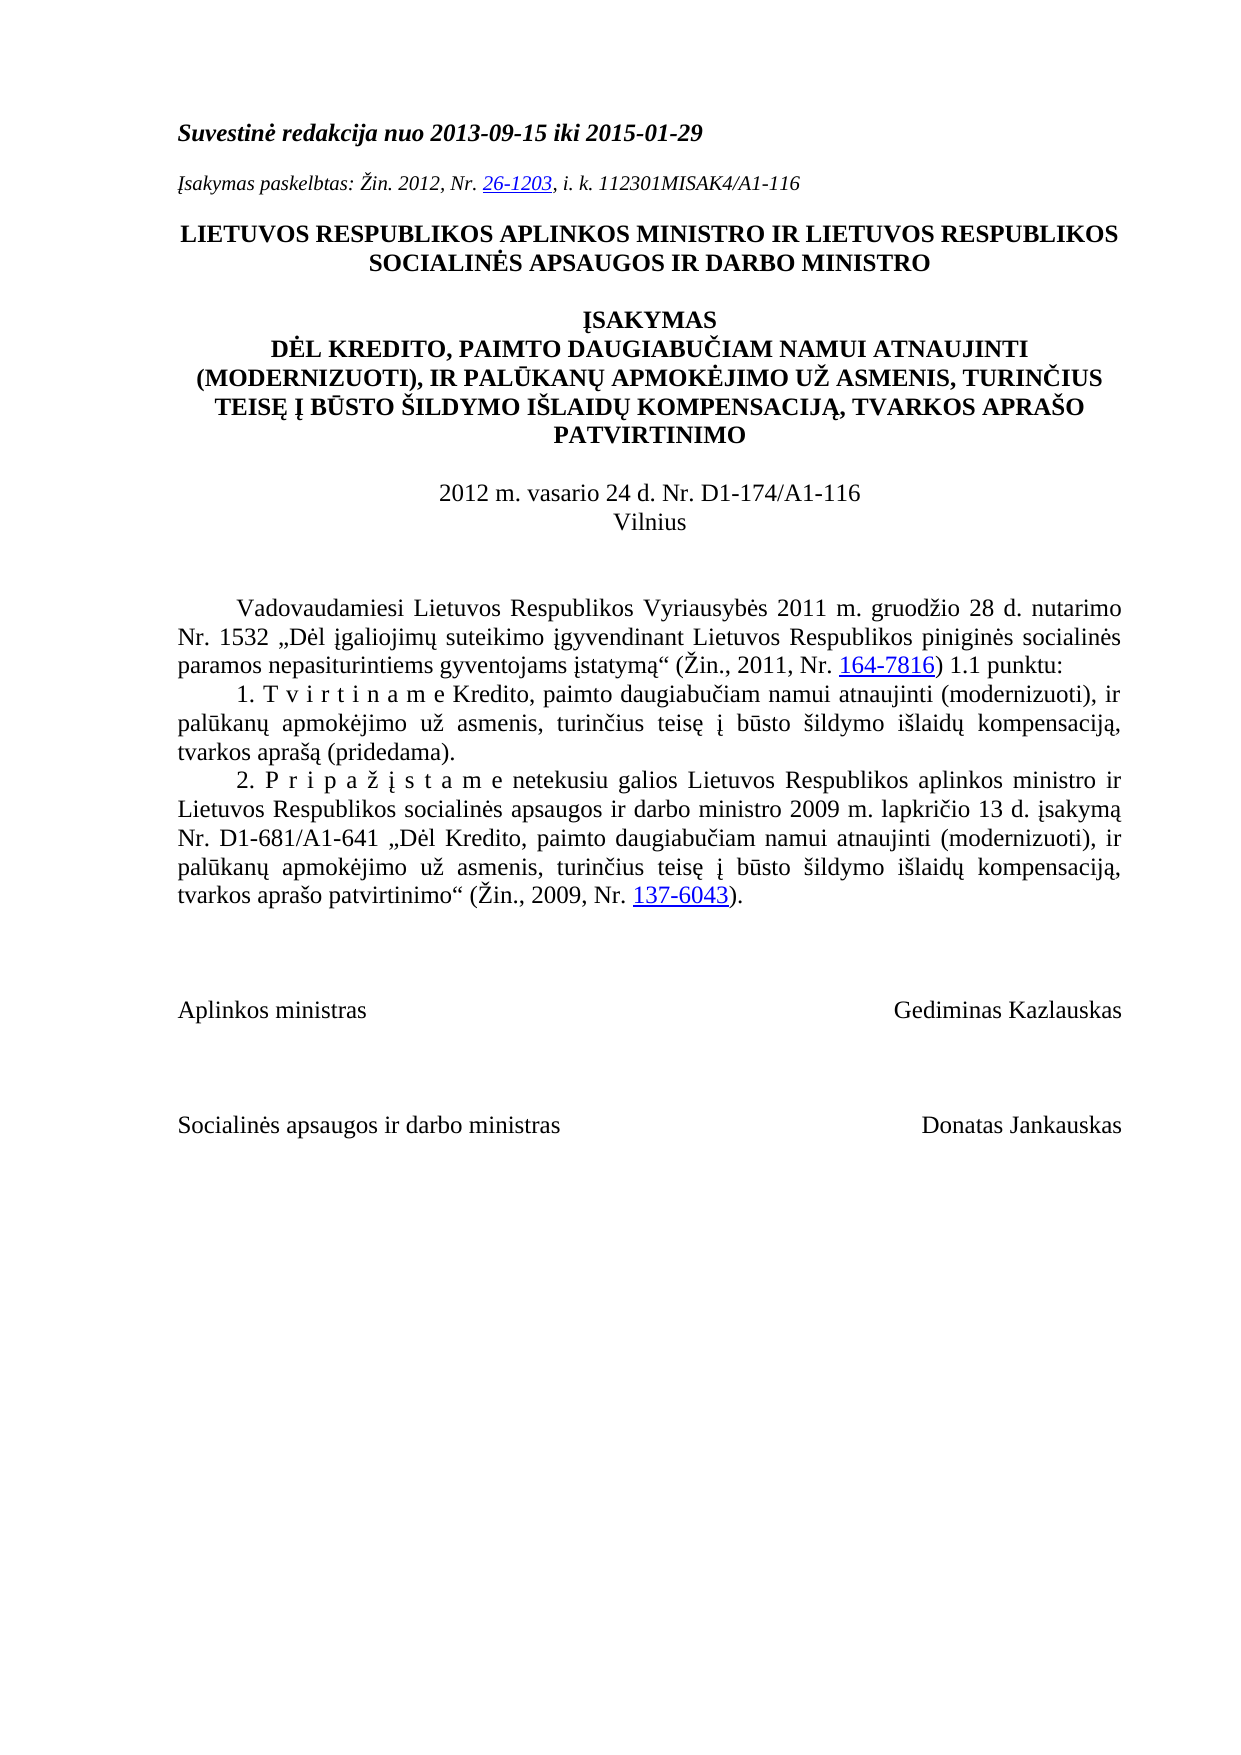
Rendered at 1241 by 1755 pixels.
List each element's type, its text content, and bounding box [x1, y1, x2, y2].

text Aplinkos ministras Gediminas Kazlauskas [177, 995, 1122, 1024]
text Vilnius [177, 507, 1122, 535]
text 1. T v i r t i n a m e Kredito, paimto daugiabučiam namui atnaujinti (modernizuoti), ir palūkanų apmokėjimo už asmenis, turinčius teisę į būsto šildymo išlaidų kompensaciją, tvarkos aprašą (pridedama). [177, 679, 1122, 765]
text Vadovaudamiesi Lietuvos Respublikos Vyriausybės 2011 m. gruodžio 28 d. nutarimo Nr. 1532 „Dėl įgaliojimų suteikimo įgyvendinant Lietuvos Respublikos piniginės socialinės paramos nepasiturintiems gyventojams įstatymą“ (Žin., 2011, Nr. 164-7816) 1.1 punktu: [177, 593, 1122, 679]
text LIETUVOS RESPUBLIKOS APLINKOS MINISTRO IR LIETUVOS RESPUBLIKOS SOCIALINĖS APSAUGOS IR DARBO MINISTRO [177, 219, 1122, 277]
text Suvestinė redakcija nuo 2013-09-15 iki 2015-01-29 [177, 118, 1122, 147]
text 2012 m. vasario 24 d. Nr. D1-174/A1-116 [177, 478, 1122, 507]
text 2. P r i p a ž į s t a m e netekusiu galios Lietuvos Respublikos aplinkos ministro ir Lietuvos Respublikos socialinės apsaugos ir darbo ministro 2009 m. lapkričio 13 d. įsakymą Nr. D1-681/A1-641 „Dėl Kredito, paimto daugiabučiam namui atnaujinti (modernizuoti), ir palūkanų apmokėjimo už asmenis, turinčius teisę į būsto šildymo išlaidų kompensaciją, tvarkos aprašo patvirtinimo“ (Žin., 2009, Nr. 137-6043). [177, 765, 1122, 909]
text DĖL KREDITO, PAIMTO DAUGIABUČIAM NAMUI ATNAUJINTI (MODERNIZUOTI), IR PALŪKANŲ APMOKĖJIMO UŽ ASMENIS, TURINČIUS TEISĘ Į BŪSTO ŠILDYMO IŠLAIDŲ KOMPENSACIJĄ, TVARKOS APRAŠO PATVIRTINIMO [177, 334, 1122, 449]
text Socialinės apsaugos ir darbo ministras Donatas Jankauskas [177, 1110, 1122, 1139]
text ĮSAKYMAS [177, 305, 1122, 334]
text Įsakymas paskelbtas: Žin. 2012, Nr. 26-1203, i. k. 112301MISAK4/A1-116 [177, 171, 1122, 195]
